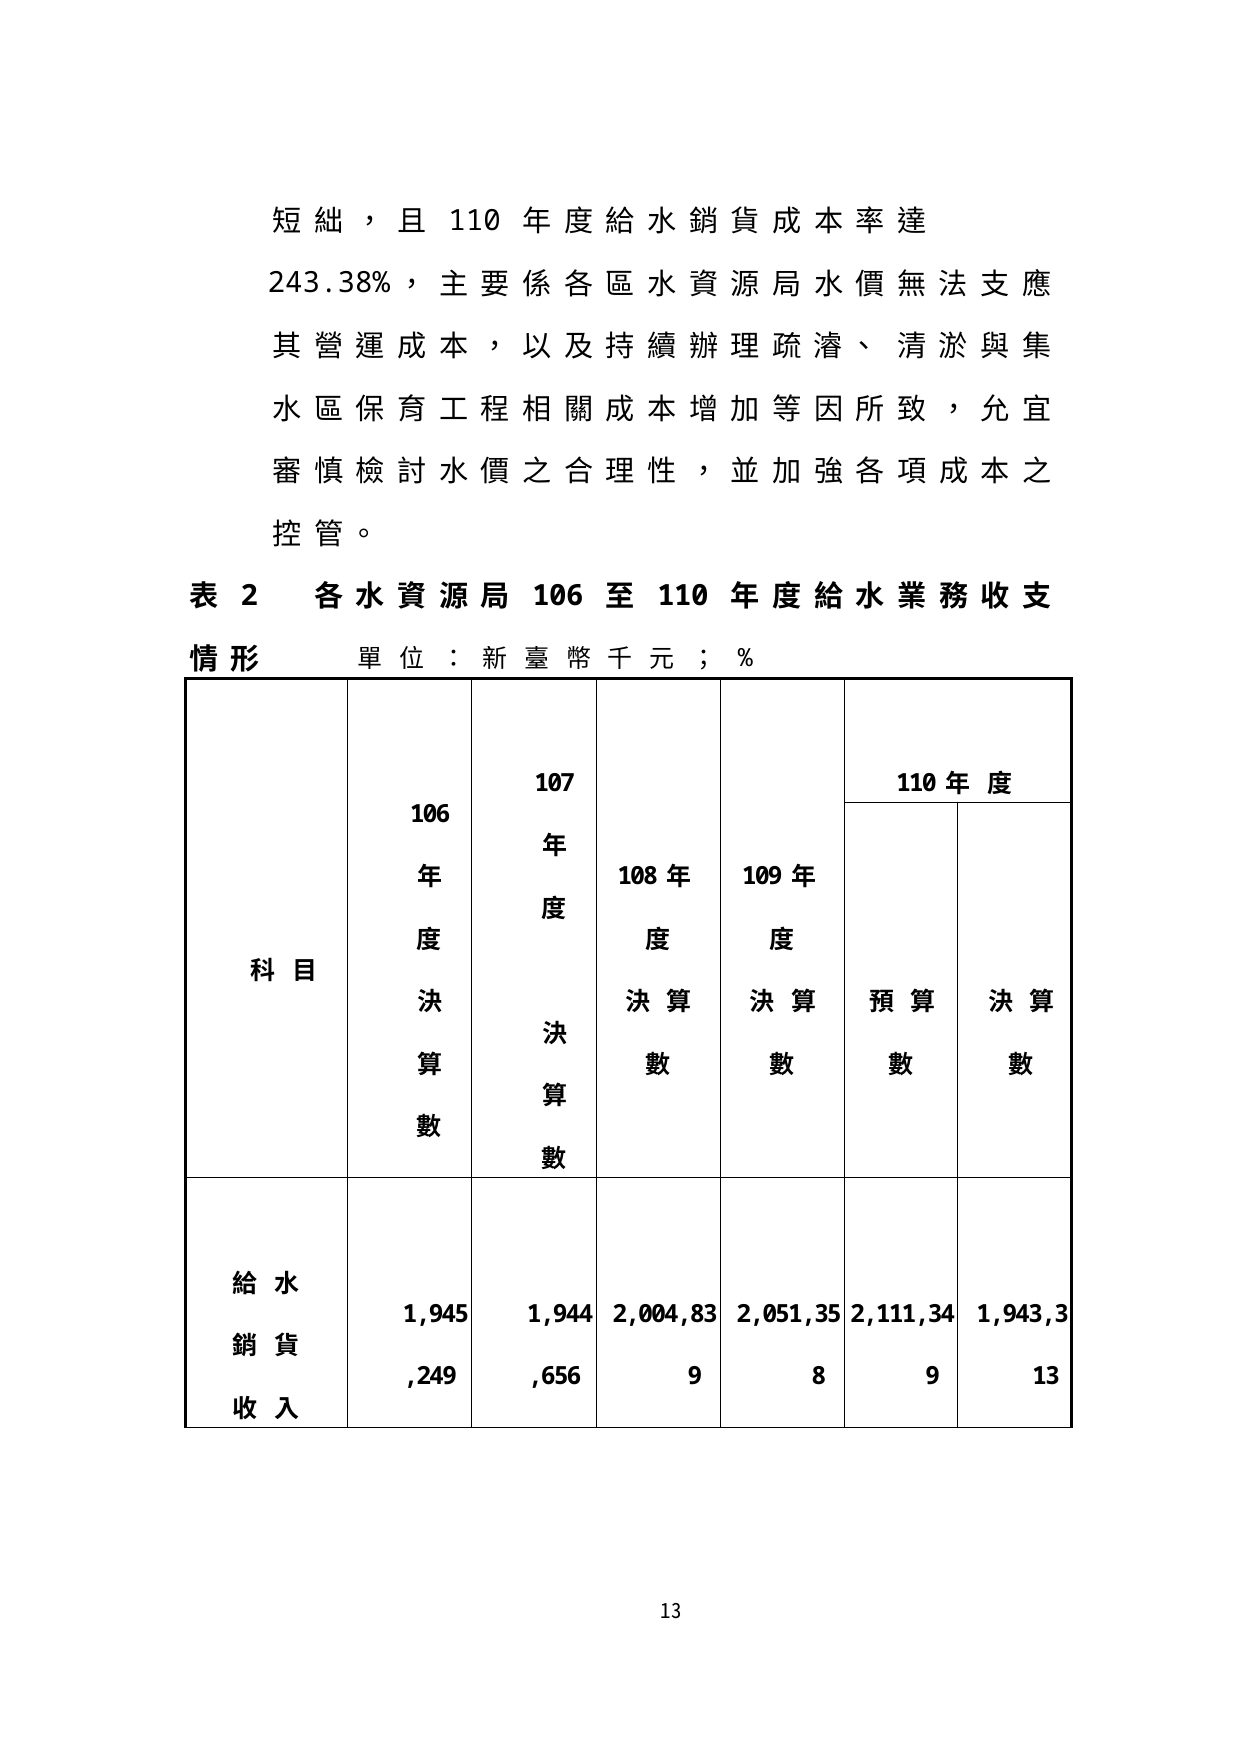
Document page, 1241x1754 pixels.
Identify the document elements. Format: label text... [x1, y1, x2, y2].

table_header 科目 [187, 680, 347, 1177]
table_cell 預算數 [845, 803, 957, 1177]
table_header 108年度 決算數 [597, 680, 720, 1177]
table_cell 1,944,656 [472, 1178, 596, 1427]
table_cell 2,051,358 [721, 1178, 844, 1427]
table_header 110年度 [845, 680, 1070, 802]
table_header 107年度 決算數 [472, 680, 596, 1177]
table_cell 2,111,349 [845, 1178, 957, 1427]
table_header 106年度 決算數 [348, 680, 471, 1177]
table_cell 給水銷貨收入 [187, 1178, 347, 1427]
table_header 109年度 決算數 [721, 680, 844, 1177]
table_cell 1,945,249 [348, 1178, 471, 1427]
table_cell 2,004,839 [597, 1178, 720, 1427]
table_cell 1,943,313 [958, 1178, 1070, 1427]
table_cell 決算數 [958, 803, 1070, 1177]
text 表2 各水資源局106至110年度給水業務收支情形 單位：新臺幣千元；% [183, 552, 1072, 677]
text 短絀，且110年度給水銷貨成本率達243.38%，主要係各區水資源局水價無法支應其營運成本，以及持續辦理疏濬、清淤與集水區保育工程相關成本增加等因所致，允宜審慎檢討水價之合理性，並加強各項成本之控管。 [242, 177, 1058, 552]
